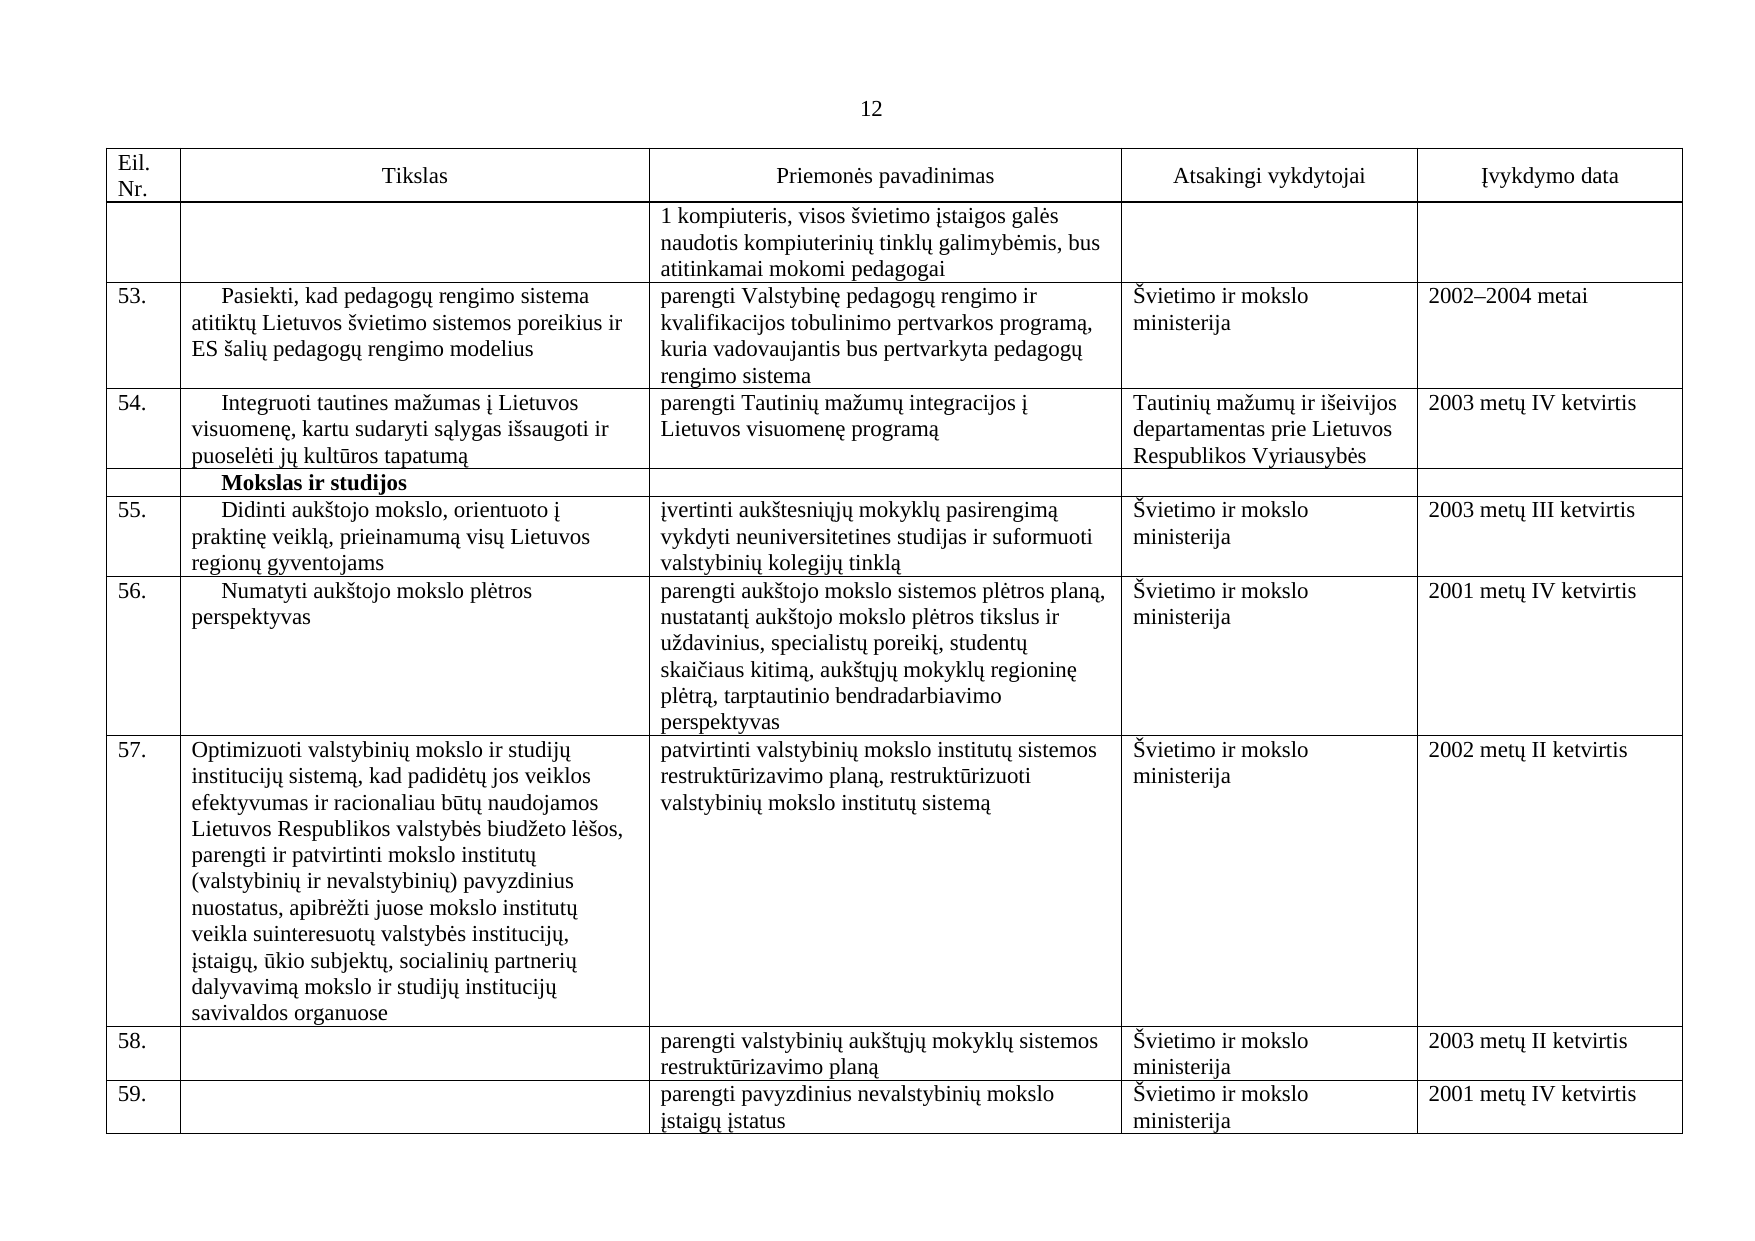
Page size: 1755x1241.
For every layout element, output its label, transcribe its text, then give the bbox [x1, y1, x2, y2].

table_header Įvykdymo data [1418, 149, 1682, 201]
table_cell [181, 1081, 649, 1133]
table_header Eil. Nr. [107, 149, 180, 201]
table_cell Mokslas ir studijos [181, 469, 649, 496]
table_cell Integruoti tautines mažumas į Lietuvos visuomenę, kartu sudaryti sąlygas išsaugoti ir puoselėti jų kultūros tapatumą [181, 389, 649, 468]
table_cell parengti aukštojo mokslo sistemos plėtros planą, nustatantį aukštojo mokslo plėtros tikslus ir uždavinius, specialistų poreikį, studentų skaičiaus kitimą, aukštųjų mokyklų regioninę plėtrą, tarptautinio bendradarbiavimo perspektyvas [650, 577, 1121, 735]
table_cell Pasiekti, kad pedagogų rengimo sistema atitiktų Lietuvos švietimo sistemos poreikius ir ES šalių pedagogų rengimo modelius [181, 283, 649, 388]
table_cell [1418, 469, 1682, 496]
table_cell [181, 1027, 649, 1079]
table_cell Švietimo ir mokslo ministerija [1122, 736, 1417, 1026]
table_cell Švietimo ir mokslo ministerija [1122, 283, 1417, 388]
table_header Priemonės pavadinimas [650, 149, 1121, 201]
table_cell patvirtinti valstybinių mokslo institutų sistemos restruktūrizavimo planą, restruktūrizuoti valstybinių mokslo institutų sistemą [650, 736, 1121, 1026]
table_cell 2003 metų IV ketvirtis [1418, 389, 1682, 468]
table_cell Optimizuoti valstybinių mokslo ir studijų institucijų sistemą, kad padidėtų jos veiklos efektyvumas ir racionaliau būtų naudojamos Lietuvos Respublikos valstybės biudžeto lėšos, parengti ir patvirtinti mokslo institutų (valstybinių ir nevalstybinių) pavyzdinius nuostatus, apibrėžti juose mokslo institutų veikla suinteresuotų valstybės institucijų, įstaigų, ūkio subjektų, socialinių partnerių dalyvavimą mokslo ir studijų institucijų savivaldos organuose [181, 736, 649, 1026]
table_cell [650, 469, 1121, 496]
table_cell [1122, 469, 1417, 496]
table_cell Tautinių mažumų ir išeivijos departamentas prie Lietuvos Respublikos Vyriausybės [1122, 389, 1417, 468]
table_cell Didinti aukštojo mokslo, orientuoto į praktinę veiklą, prieinamumą visų Lietuvos regionų gyventojams [181, 497, 649, 576]
table_header Tikslas [181, 149, 649, 201]
table_cell [107, 203, 180, 282]
table_cell parengti valstybinių aukštųjų mokyklų sistemos restruktūrizavimo planą [650, 1027, 1121, 1079]
table_cell [107, 1081, 180, 1133]
table_cell Švietimo ir mokslo ministerija [1122, 1027, 1417, 1079]
table_cell 2002 metų II ketvirtis [1418, 736, 1682, 1026]
table_cell [1122, 203, 1417, 282]
table_cell Numatyti aukštojo mokslo plėtros perspektyvas [181, 577, 649, 735]
table_cell Sudaryti bendrąjį lavinimą teikiančioms mokykloms sąlygas tinkamai parengti vaikus informacinės visuomenės perspektyvai [181, 203, 649, 282]
table_cell Švietimo ir mokslo ministerija [1122, 577, 1417, 735]
table_cell parengti Tautinių mažumų integracijos į Lietuvos visuomenę programą [650, 389, 1121, 468]
table_header Atsakingi vykdytojai [1122, 149, 1417, 201]
table_cell [107, 577, 180, 735]
table_cell [107, 1027, 180, 1079]
table_cell 2003 metų II ketvirtis [1418, 1027, 1682, 1079]
table_cell parengti pavyzdinius nevalstybinių mokslo įstaigų įstatus [650, 1081, 1121, 1133]
table_cell Švietimo ir mokslo ministerija [1122, 497, 1417, 576]
table_cell [107, 736, 180, 1026]
table_cell [107, 497, 180, 576]
table_cell [107, 469, 180, 496]
table_cell [107, 283, 180, 388]
table_cell 2003 metų III ketvirtis [1418, 497, 1682, 576]
table_cell 2001 metų IV ketvirtis [1418, 577, 1682, 735]
table_cell Švietimo ir mokslo ministerija [1122, 1081, 1417, 1133]
table_cell įvertinti aukštesniųjų mokyklų pasirengimą vykdyti neuniversitetines studijas ir suformuoti valstybinių kolegijų tinklą [650, 497, 1121, 576]
table_cell 2001 metų IV ketvirtis [1418, 1081, 1682, 1133]
table_cell 2002–2004 metai [1418, 283, 1682, 388]
table_cell [1418, 203, 1682, 282]
table_cell [107, 389, 180, 468]
